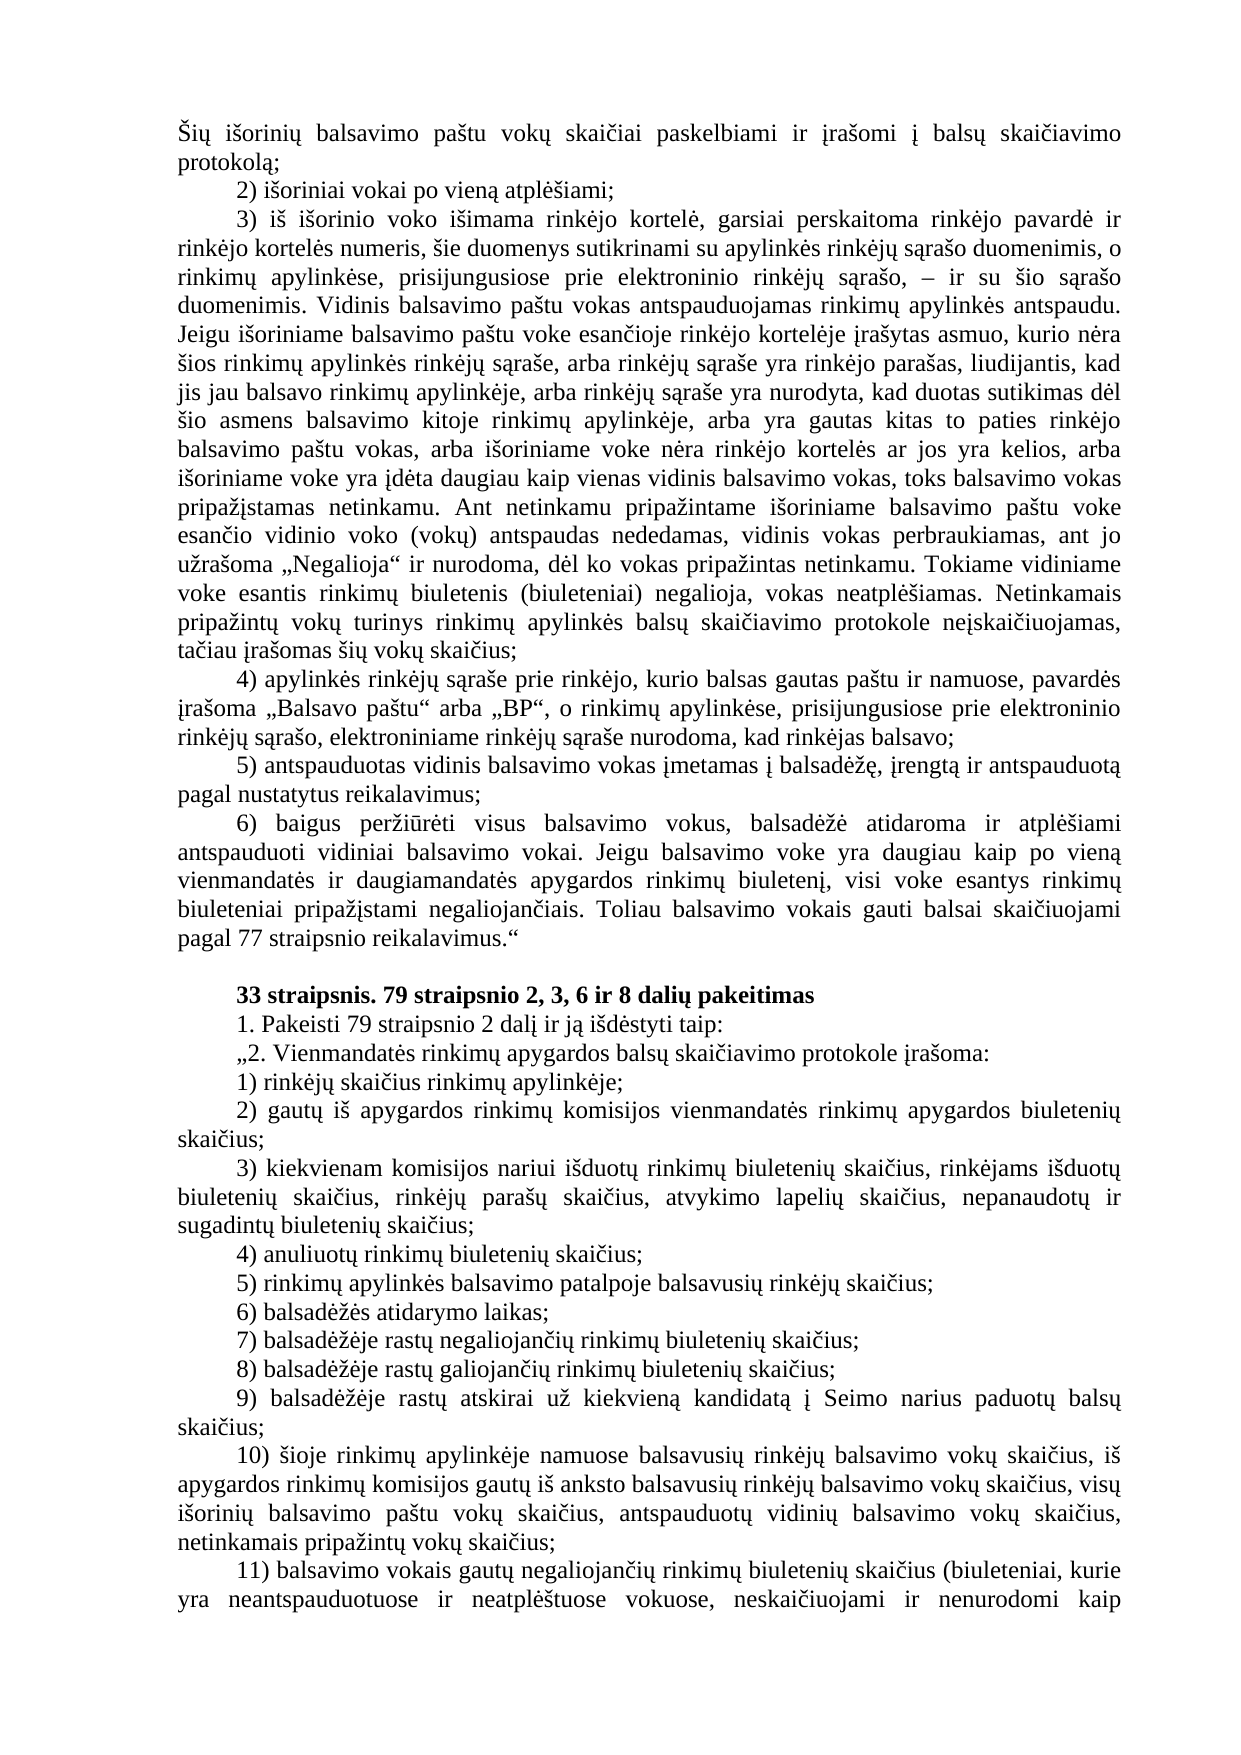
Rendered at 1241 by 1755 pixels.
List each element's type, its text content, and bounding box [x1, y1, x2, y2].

text 1) rinkėjų skaičius rinkimų apylinkėje; [177, 1067, 1122, 1096]
text 1. Pakeisti 79 straipsnio 2 dalį ir ją išdėstyti taip: [177, 1009, 1122, 1038]
text 5) antspauduotas vidinis balsavimo vokas įmetamas į balsadėžę, įrengtą ir antspauduotą pagal nustatytus reikalavimus; [177, 751, 1122, 808]
text 10) šioje rinkimų apylinkėje namuose balsavusių rinkėjų balsavimo vokų skaičius, iš apygardos rinkimų komisijos gautų iš anksto balsavusių rinkėjų balsavimo vokų skaičius, visų išorinių balsavimo paštu vokų skaičius, antspauduotų vidinių balsavimo vokų skaičius, netinkamais pripažintų vokų skaičius; [177, 1441, 1122, 1556]
text 9) balsadėžėje rastų atskirai už kiekvieną kandidatą į Seimo narius paduotų balsų skaičius; [177, 1383, 1122, 1441]
text 4) anuliuotų rinkimų biuletenių skaičius; [177, 1239, 1122, 1268]
text 6) baigus peržiūrėti visus balsavimo vokus, balsadėžė atidaroma ir atplėšiami antspauduoti vidiniai balsavimo vokai. Jeigu balsavimo voke yra daugiau kaip po vieną vienmandatės ir daugiamandatės apygardos rinkimų biuletenį, visi voke esantys rinkimų biuleteniai pripažįstami negaliojančiais. Toliau balsavimo vokais gauti balsai skaičiuojami pagal 77 straipsnio reikalavimus.“ [177, 808, 1122, 952]
text 3) kiekvienam komisijos nariui išduotų rinkimų biuletenių skaičius, rinkėjams išduotų biuletenių skaičius, rinkėjų parašų skaičius, atvykimo lapelių skaičius, nepanaudotų ir sugadintų biuletenių skaičius; [177, 1153, 1122, 1239]
text 6) balsadėžės atidarymo laikas; [177, 1297, 1122, 1326]
text 8) balsadėžėje rastų galiojančių rinkimų biuletenių skaičius; [177, 1354, 1122, 1383]
text 2) išoriniai vokai po vieną atplėšiami; [177, 176, 1122, 204]
text 2) gautų iš apygardos rinkimų komisijos vienmandatės rinkimų apygardos biuletenių skaičius; [177, 1096, 1122, 1153]
text 3) iš išorinio voko išimama rinkėjo kortelė, garsiai perskaitoma rinkėjo pavardė ir rinkėjo kortelės numeris, šie duomenys sutikrinami su apylinkės rinkėjų sąrašo duomenimis, o rinkimų apylinkėse, prisijungusiose prie elektroninio rinkėjų sąrašo, – ir su šio sąrašo duomenimis. Vidinis balsavimo paštu vokas antspauduojamas rinkimų apylinkės antspaudu. Jeigu išoriniame balsavimo paštu voke esančioje rinkėjo kortelėje įrašytas asmuo, kurio nėra šios rinkimų apylinkės rinkėjų sąraše, arba rinkėjų sąraše yra rinkėjo parašas, liudijantis, kad jis jau balsavo rinkimų apylinkėje, arba rinkėjų sąraše yra nurodyta, kad duotas sutikimas dėl šio asmens balsavimo kitoje rinkimų apylinkėje, arba yra gautas kitas to paties rinkėjo balsavimo paštu vokas, arba išoriniame voke nėra rinkėjo kortelės ar jos yra kelios, arba išoriniame voke yra įdėta daugiau kaip vienas vidinis balsavimo vokas, toks balsavimo vokas pripažįstamas netinkamu. Ant netinkamu pripažintame išoriniame balsavimo paštu voke esančio vidinio voko (vokų) antspaudas nededamas, vidinis vokas perbraukiamas, ant jo užrašoma „Negalioja“ ir nurodoma, dėl ko vokas pripažintas netinkamu. Tokiame vidiniame voke esantis rinkimų biuletenis (biuleteniai) negalioja, vokas neatplėšiamas. Netinkamais pripažintų vokų turinys rinkimų apylinkės balsų skaičiavimo protokole neįskaičiuojamas, tačiau įrašomas šių vokų skaičius; [177, 204, 1122, 664]
text „2. Vienmandatės rinkimų apygardos balsų skaičiavimo protokole įrašoma: [177, 1038, 1122, 1067]
text 5) rinkimų apylinkės balsavimo patalpoje balsavusių rinkėjų skaičius; [177, 1268, 1122, 1297]
text Šių išorinių balsavimo paštu vokų skaičiai paskelbiami ir įrašomi į balsų skaičiavimo protokolą; [177, 118, 1122, 176]
text 11) balsavimo vokais gautų negaliojančių rinkimų biuletenių skaičius (biuleteniai, kurie yra neantspauduotuose ir neatplėštuose vokuose, neskaičiuojami ir nenurodomi kaip [177, 1556, 1122, 1613]
text 33 straipsnis. 79 straipsnio 2, 3, 6 ir 8 dalių pakeitimas [177, 981, 1122, 1009]
text 7) balsadėžėje rastų negaliojančių rinkimų biuletenių skaičius; [177, 1326, 1122, 1354]
text 4) apylinkės rinkėjų sąraše prie rinkėjo, kurio balsas gautas paštu ir namuose, pavardės įrašoma „Balsavo paštu“ arba „BP“, o rinkimų apylinkėse, prisijungusiose prie elektroninio rinkėjų sąrašo, elektroniniame rinkėjų sąraše nurodoma, kad rinkėjas balsavo; [177, 664, 1122, 751]
